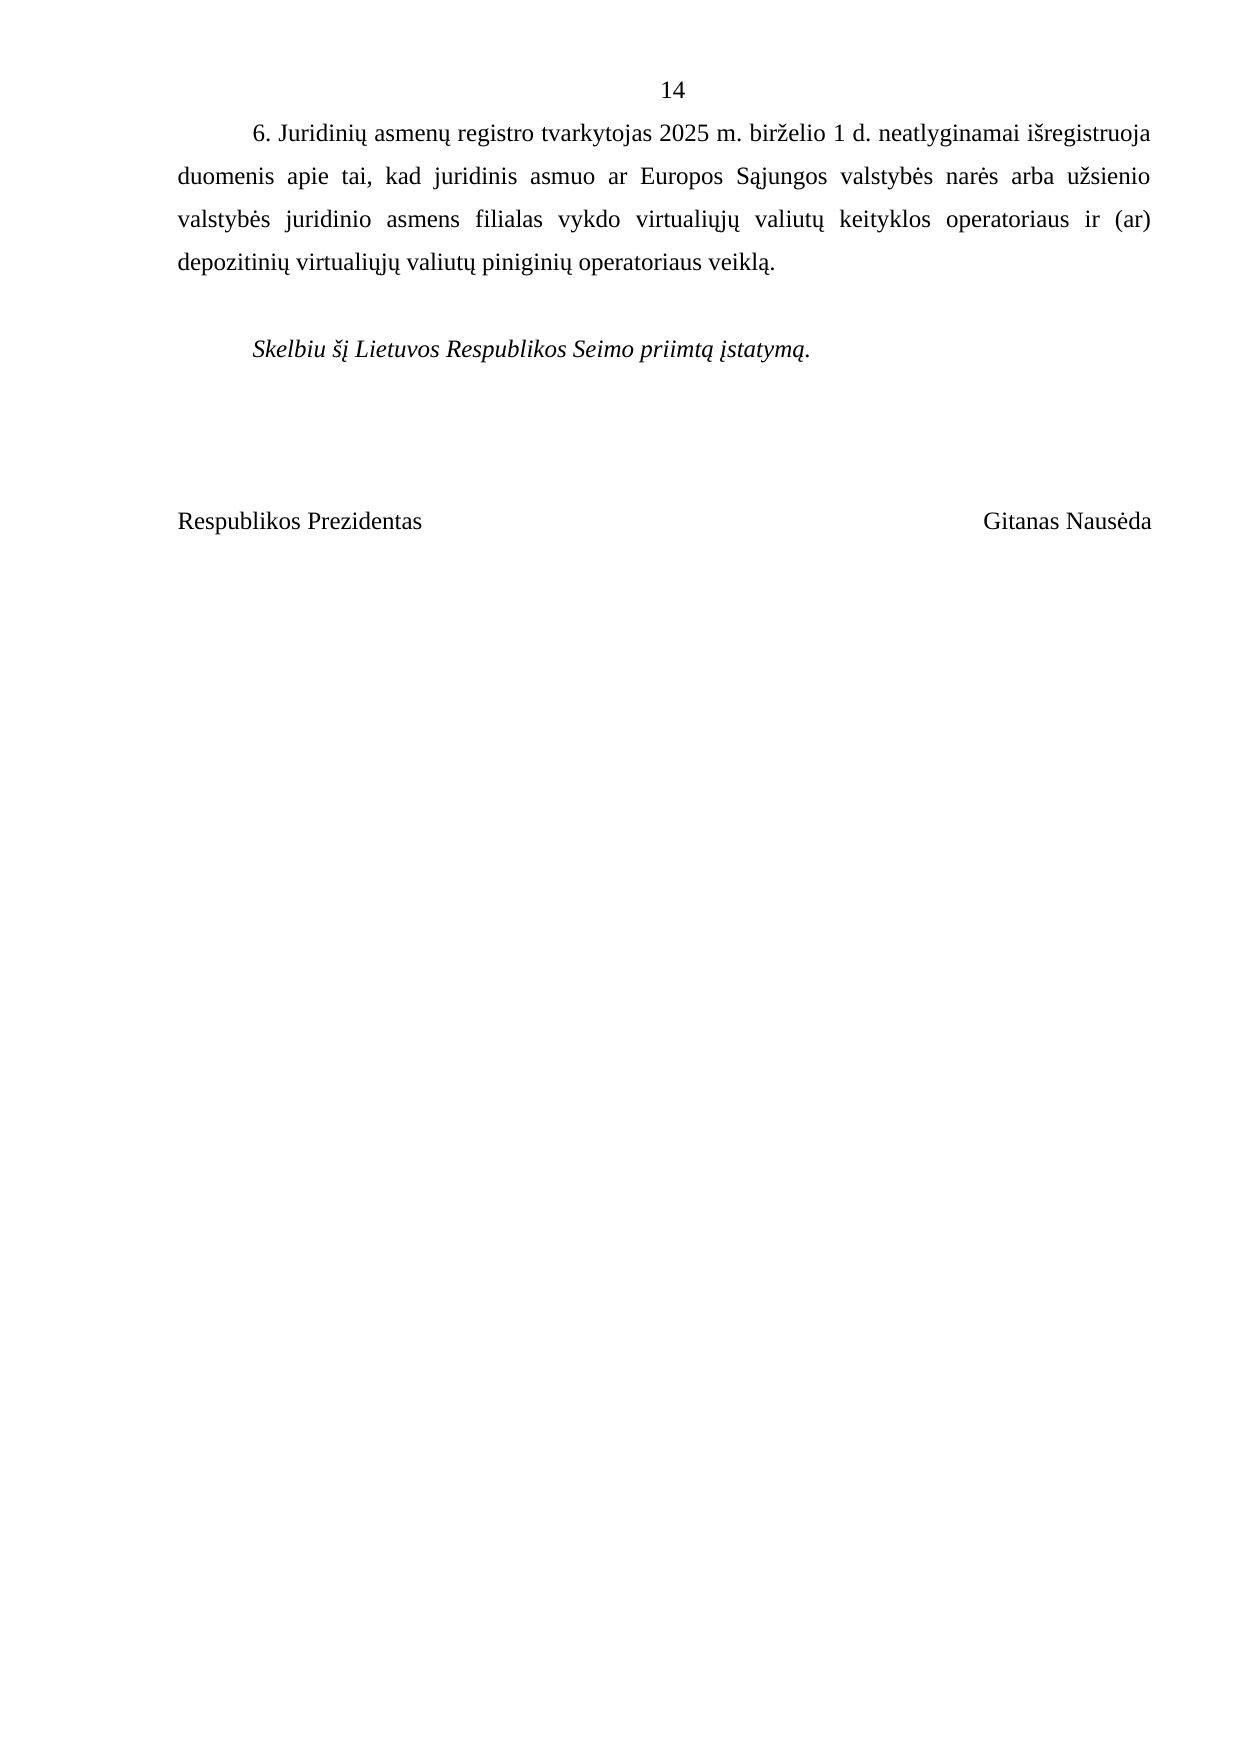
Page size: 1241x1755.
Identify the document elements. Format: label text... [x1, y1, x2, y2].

text 6. Juridinių asmenų registro tvarkytojas 2025 m. birželio 1 d. neatlyginamai išregistruoja duomenis apie tai, kad juridinis asmuo ar Europos Sąjungos valstybės narės arba užsienio valstybės juridinio asmens filialas vykdo virtualiųjų valiutų keityklos operatoriaus ir (ar) depozitinių virtualiųjų valiutų piniginių operatoriaus veiklą. [177, 118, 1152, 276]
text Skelbiu šį Lietuvos Respublikos Seimo priimtą įstatymą. [177, 334, 1152, 362]
text Respublikos Prezidentas Gitanas Nausėda [177, 506, 1152, 535]
